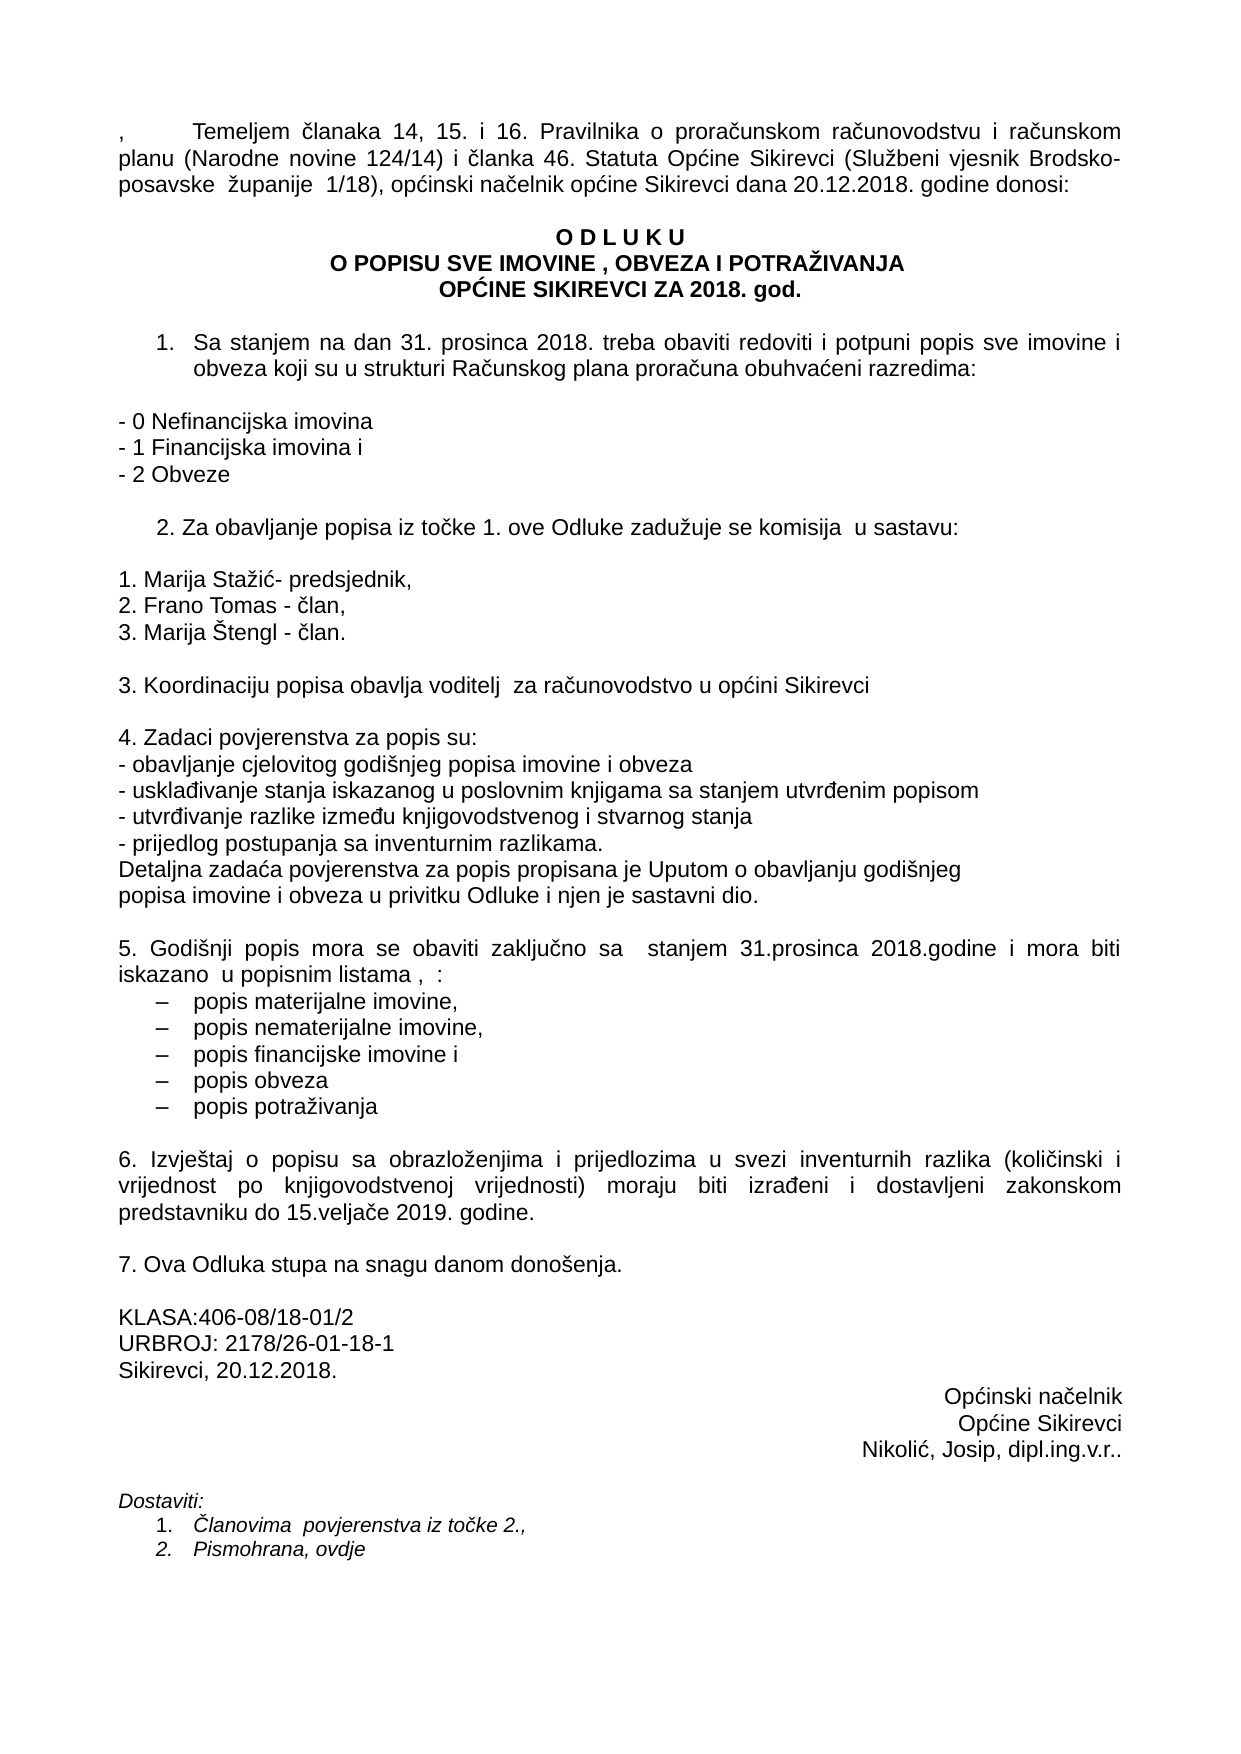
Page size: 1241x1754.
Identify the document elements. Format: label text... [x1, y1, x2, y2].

text Dostaviti: [118, 1488, 1122, 1512]
text 4. Zadaci povjerenstva za popis su: [118, 724, 1122, 751]
text 7. Ova Odluka stupa na snagu danom donošenja. [118, 1251, 1122, 1278]
text 3. Marija Štengl - član. [118, 619, 1122, 645]
text Detaljna zadaća povjerenstva za popis propisana je Uputom o obavljanju godišnjeg [118, 856, 1122, 882]
list popis nematerijalne imovine, [156, 1014, 1122, 1041]
text OPĆINE SIKIREVCI ZA 2018. god. [118, 276, 1122, 303]
text O POPISU SVE IMOVINE , OBVEZA I POTRAŽIVANJA [118, 250, 1122, 276]
list popis potraživanja [156, 1093, 1122, 1119]
text URBROJ: 2178/26-01-18-1 [118, 1330, 1122, 1357]
text - obavljanje cjelovitog godišnjeg popisa imovine i obveza [118, 751, 1122, 777]
text KLASA:406-08/18-01/2 [118, 1304, 1122, 1330]
text - utvrđivanje razlike između knjigovodstvenog i stvarnog stanja [118, 803, 1122, 830]
text Sikirevci, 20.12.2018. [118, 1357, 1122, 1383]
text - 2 Obveze [118, 461, 1122, 487]
text popisa imovine i obveza u privitku Odluke i njen je sastavni dio. [118, 882, 1122, 909]
text 3. Koordinaciju popisa obavlja voditelj za računovodstvo u općini Sikirevci [118, 672, 1122, 698]
text Nikolić, Josip, dipl.ing.v.r.. [118, 1436, 1122, 1462]
text Općine Sikirevci [118, 1409, 1122, 1436]
list Članovima povjerenstva iz točke 2., [156, 1512, 1122, 1536]
text - usklađivanje stanja iskazanog u poslovnim knjigama sa stanjem utvrđenim popisom [118, 777, 1122, 803]
list popis financijske imovine i [156, 1041, 1122, 1067]
text 6. Izvještaj o popisu sa obrazloženjima i prijedlozima u svezi inventurnih razlika (količinski i vrijednost po knjigovodstvenoj vrijednosti) moraju biti izrađeni i dostavljeni zakonskom predstavniku do 15.veljače 2019. godine. [118, 1146, 1122, 1225]
list Sa stanjem na dan 31. prosinca 2018. treba obaviti redoviti i potpuni popis sve imovine i obveza koji su u strukturi Računskog plana proračuna obuhvaćeni razredima: [156, 329, 1122, 382]
text - prijedlog postupanja sa inventurnim razlikama. [118, 830, 1122, 856]
text Općinski načelnik [118, 1383, 1122, 1409]
text 2. Frano Tomas - član, [118, 592, 1122, 619]
list popis materijalne imovine, [156, 988, 1122, 1014]
text 1. Marija Stažić- predsjednik, [118, 566, 1122, 592]
list popis obveza [156, 1067, 1122, 1093]
text - 0 Nefinancijska imovina [118, 408, 1122, 434]
text 5. Godišnji popis mora se obaviti zaključno sa stanjem 31.prosinca 2018.godine i mora biti iskazano u popisnim listama , : [118, 935, 1122, 988]
list Pismohrana, ovdje [156, 1536, 1122, 1560]
text - 1 Financijska imovina i [118, 434, 1122, 461]
text O D L U K U [118, 223, 1122, 250]
text , Temeljem članaka 14, 15. i 16. Pravilnika o proračunskom računovodstvu i računskom planu (Narodne novine 124/14) i članka 46. Statuta Općine Sikirevci (Službeni vjesnik Brodsko-posavske županije 1/18), općinski načelnik općine Sikirevci dana 20.12.2018. godine donosi: [118, 118, 1122, 197]
text 2. Za obavljanje popisa iz točke 1. ove Odluke zadužuje se komisija u sastavu: [118, 513, 1122, 540]
